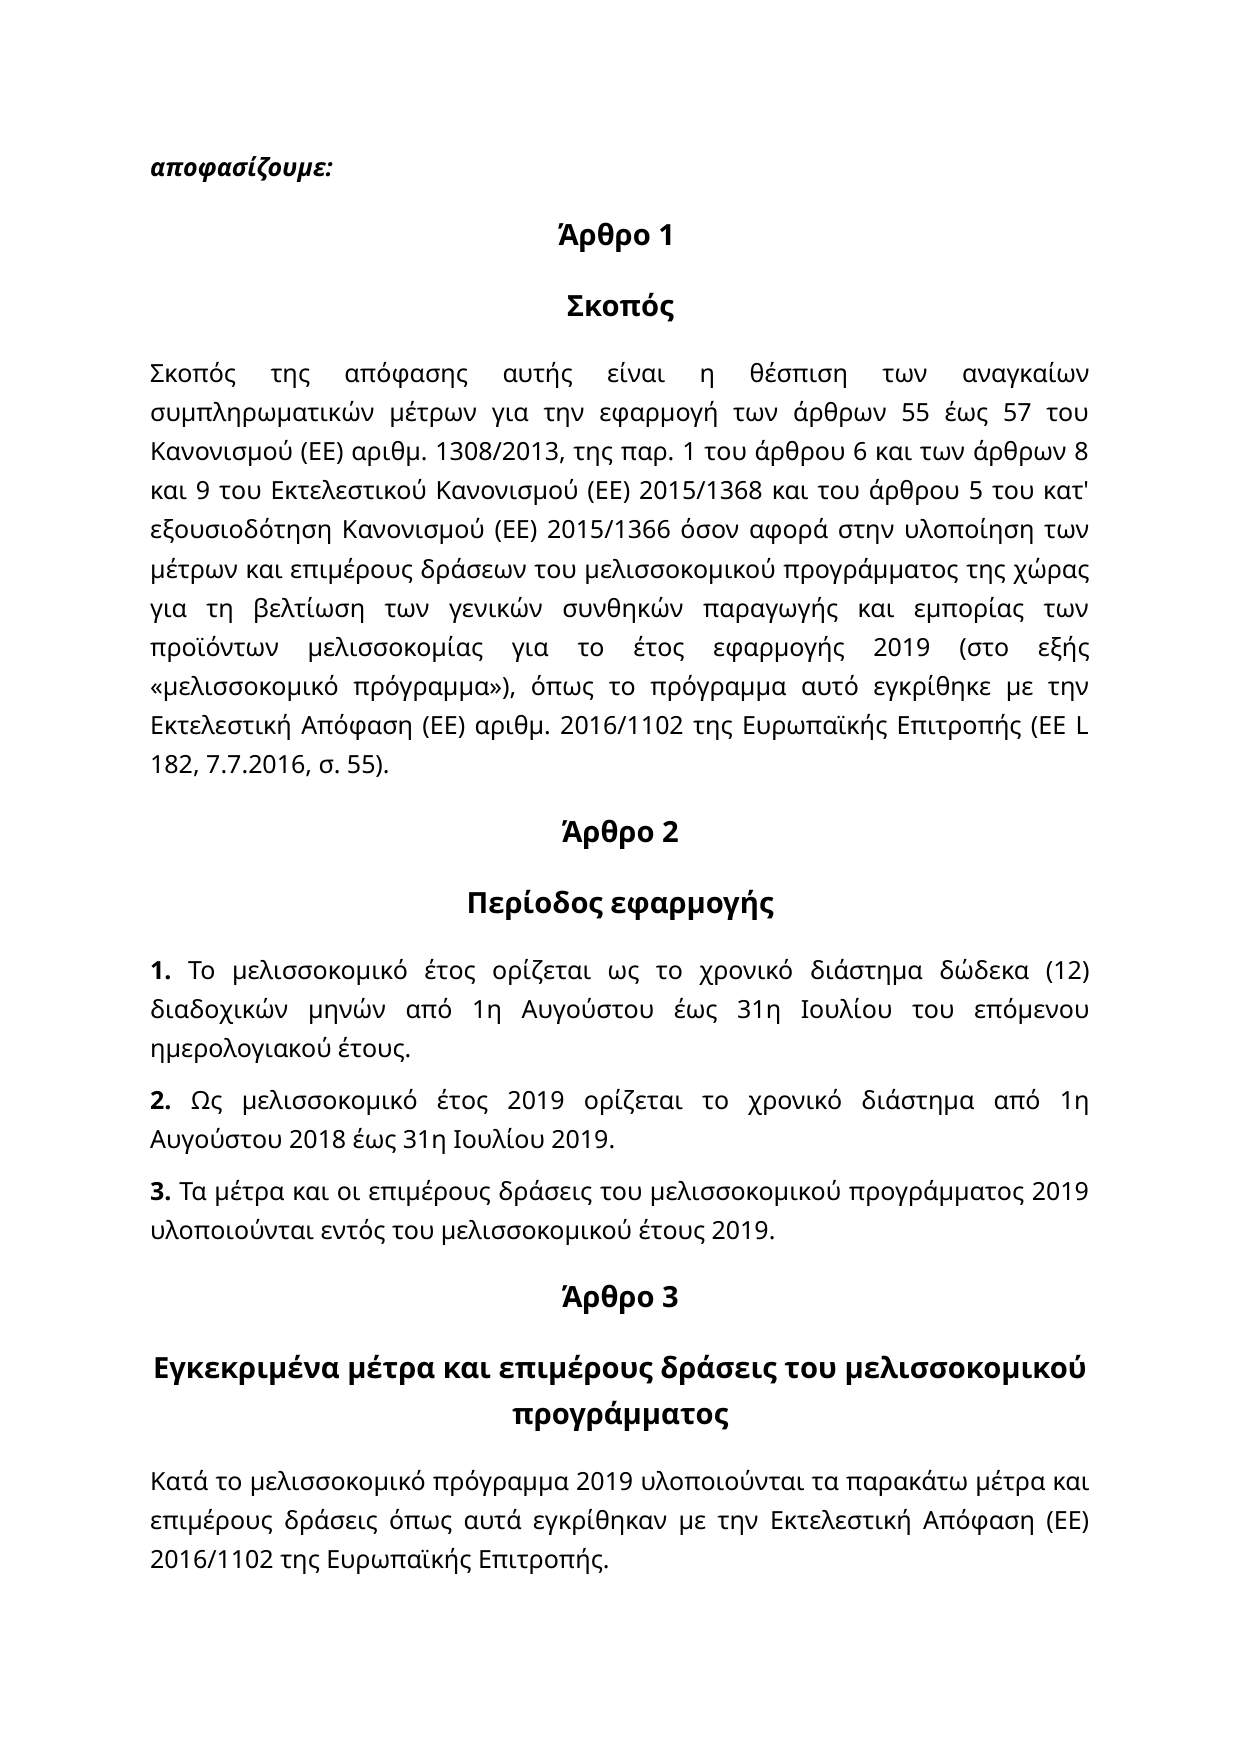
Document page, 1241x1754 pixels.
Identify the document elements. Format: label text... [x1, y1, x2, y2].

subtitle Άρθρο 1 [150, 214, 1090, 254]
text 2. Ως μελισσοκομικό έτος 2019 ορίζεται το χρονικό διάστημα από 1η Αυγούστου 2018 έως 31η Ιουλίου 2019. [150, 1082, 1090, 1156]
subtitle Άρθρο 2 [150, 811, 1090, 851]
text 1. Το μελισσοκομικό έτος ορίζεται ως το χρονικό διάστημα δώδεκα (12) διαδοχικών μηνών από 1η Αυγούστου έως 31η Ιουλίου του επόμενου ημερολογιακού έτους. [150, 952, 1090, 1065]
text 3. Τα μέτρα και οι επιμέρους δράσεις του μελισσοκομικού προγράμματος 2019 υλοποιούνται εντός του μελισσοκομικού έτους 2019. [150, 1173, 1090, 1247]
subtitle Σκοπός [150, 285, 1090, 324]
text Κατά το μελισσοκομικό πρόγραμμα 2019 υλοποιούνται τα παρακάτω μέτρα και επιμέρους δράσεις όπως αυτά εγκρίθηκαν με την Εκτελεστική Απόφαση (ΕΕ) 2016/1102 της Ευρωπαϊκής Επιτροπής. [150, 1463, 1090, 1576]
subtitle Περίοδος εφαρμογής [150, 882, 1090, 922]
text αποφασίζουμε: [150, 150, 1090, 184]
subtitle Εγκεκριμένα μέτρα και επιμέρους δράσεις του μελισσοκομικού προγράμματος [150, 1347, 1090, 1433]
text Σκοπός της απόφασης αυτής είναι η θέσπιση των αναγκαίων συμπληρωματικών μέτρων για την εφαρμογή των άρθρων 55 έως 57 του Κανονισμού (ΕΕ) αριθμ. 1308/2013, της παρ. 1 του άρθρου 6 και των άρθρων 8 και 9 του Εκτελεστικού Κανονισμού (ΕΕ) 2015/1368 και του άρθρου 5 του κατ' εξουσιοδότηση Κανονισμού (ΕΕ) 2015/1366 όσον αφορά στην υλοποίηση των μέτρων και επιμέρους δράσεων του μελισσοκομικού προγράμματος της χώρας για τη βελτίωση των γενικών συνθηκών παραγωγής και εμπορίας των προϊόντων μελισσοκομίας για το έτος εφαρμογής 2019 (στο εξής «μελισσοκομικό πρόγραμμα»), όπως το πρόγραμμα αυτό εγκρίθηκε με την Εκτελεστική Απόφαση (ΕΕ) αριθμ. 2016/1102 της Ευρωπαϊκής Επιτροπής (ΕΕ L 182, 7.7.2016, σ. 55). [150, 355, 1090, 781]
subtitle Άρθρο 3 [150, 1277, 1090, 1316]
